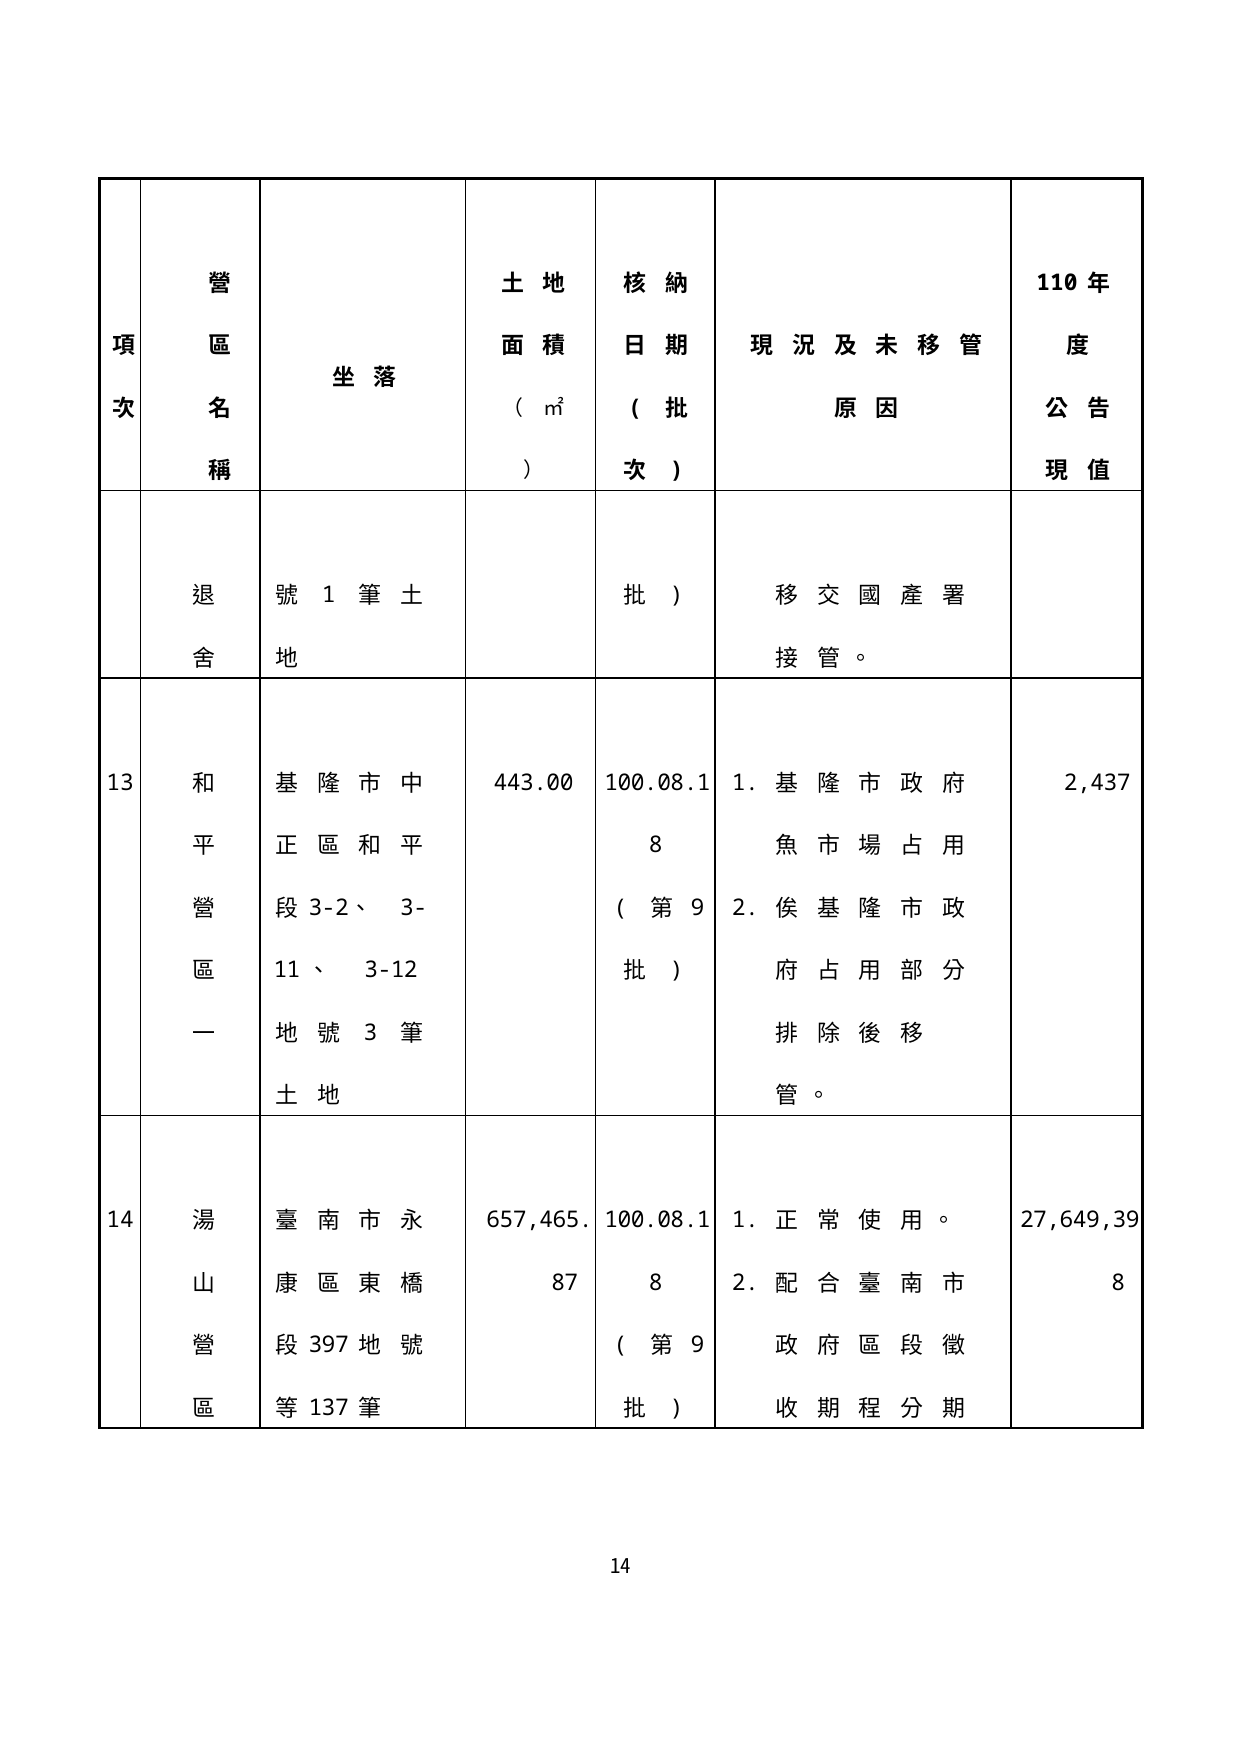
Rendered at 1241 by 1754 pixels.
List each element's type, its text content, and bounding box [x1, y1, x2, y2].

table_cell [101, 491, 140, 677]
table_cell 臺南市永康區東橋段397地號等137筆 [261, 1116, 465, 1427]
table_header 項次 [101, 180, 140, 490]
table_cell [466, 491, 595, 677]
table_header 核納日期 (批次) [596, 180, 714, 490]
table_cell 14 [101, 1116, 140, 1427]
table_cell 2,437 [1012, 679, 1141, 1115]
table_cell 批) [596, 491, 714, 677]
table_cell 657,465.87 [466, 1116, 595, 1427]
table_cell 100.08.18 (第9批) [596, 1116, 714, 1427]
table_cell 湯山營區 [141, 1116, 259, 1427]
table_cell 13 [101, 679, 140, 1115]
table_cell 基隆市中正區和平段3-2、3-11、3-12地號3筆土地 [261, 679, 465, 1115]
table_cell 27,649,398 [1012, 1116, 1141, 1427]
table_header 110年度 公告現值 [1012, 180, 1141, 490]
table_cell 號1筆土地 [261, 491, 465, 677]
table_header 土地面積（㎡） [466, 180, 595, 490]
table_cell 移交國產署接管。 [716, 491, 1010, 677]
table_cell 100.08.18 (第9批) [596, 679, 714, 1115]
table_cell 1.正常使用。 2.配合臺南市政府區段徵收期程分期 [716, 1116, 1010, 1427]
table_cell 443.00 [466, 679, 595, 1115]
table_header 營區名稱 [141, 180, 259, 490]
table_cell 退舍 [141, 491, 259, 677]
table_cell [1012, 491, 1141, 677]
table_cell 和平營區一 [141, 679, 259, 1115]
table_header 現況及未移管原因 [716, 180, 1010, 490]
table_cell 1.基隆市政府魚市場占用 2.俟基隆市政府占用部分排除後移管。 [716, 679, 1010, 1115]
table_header 坐落 [261, 180, 465, 490]
